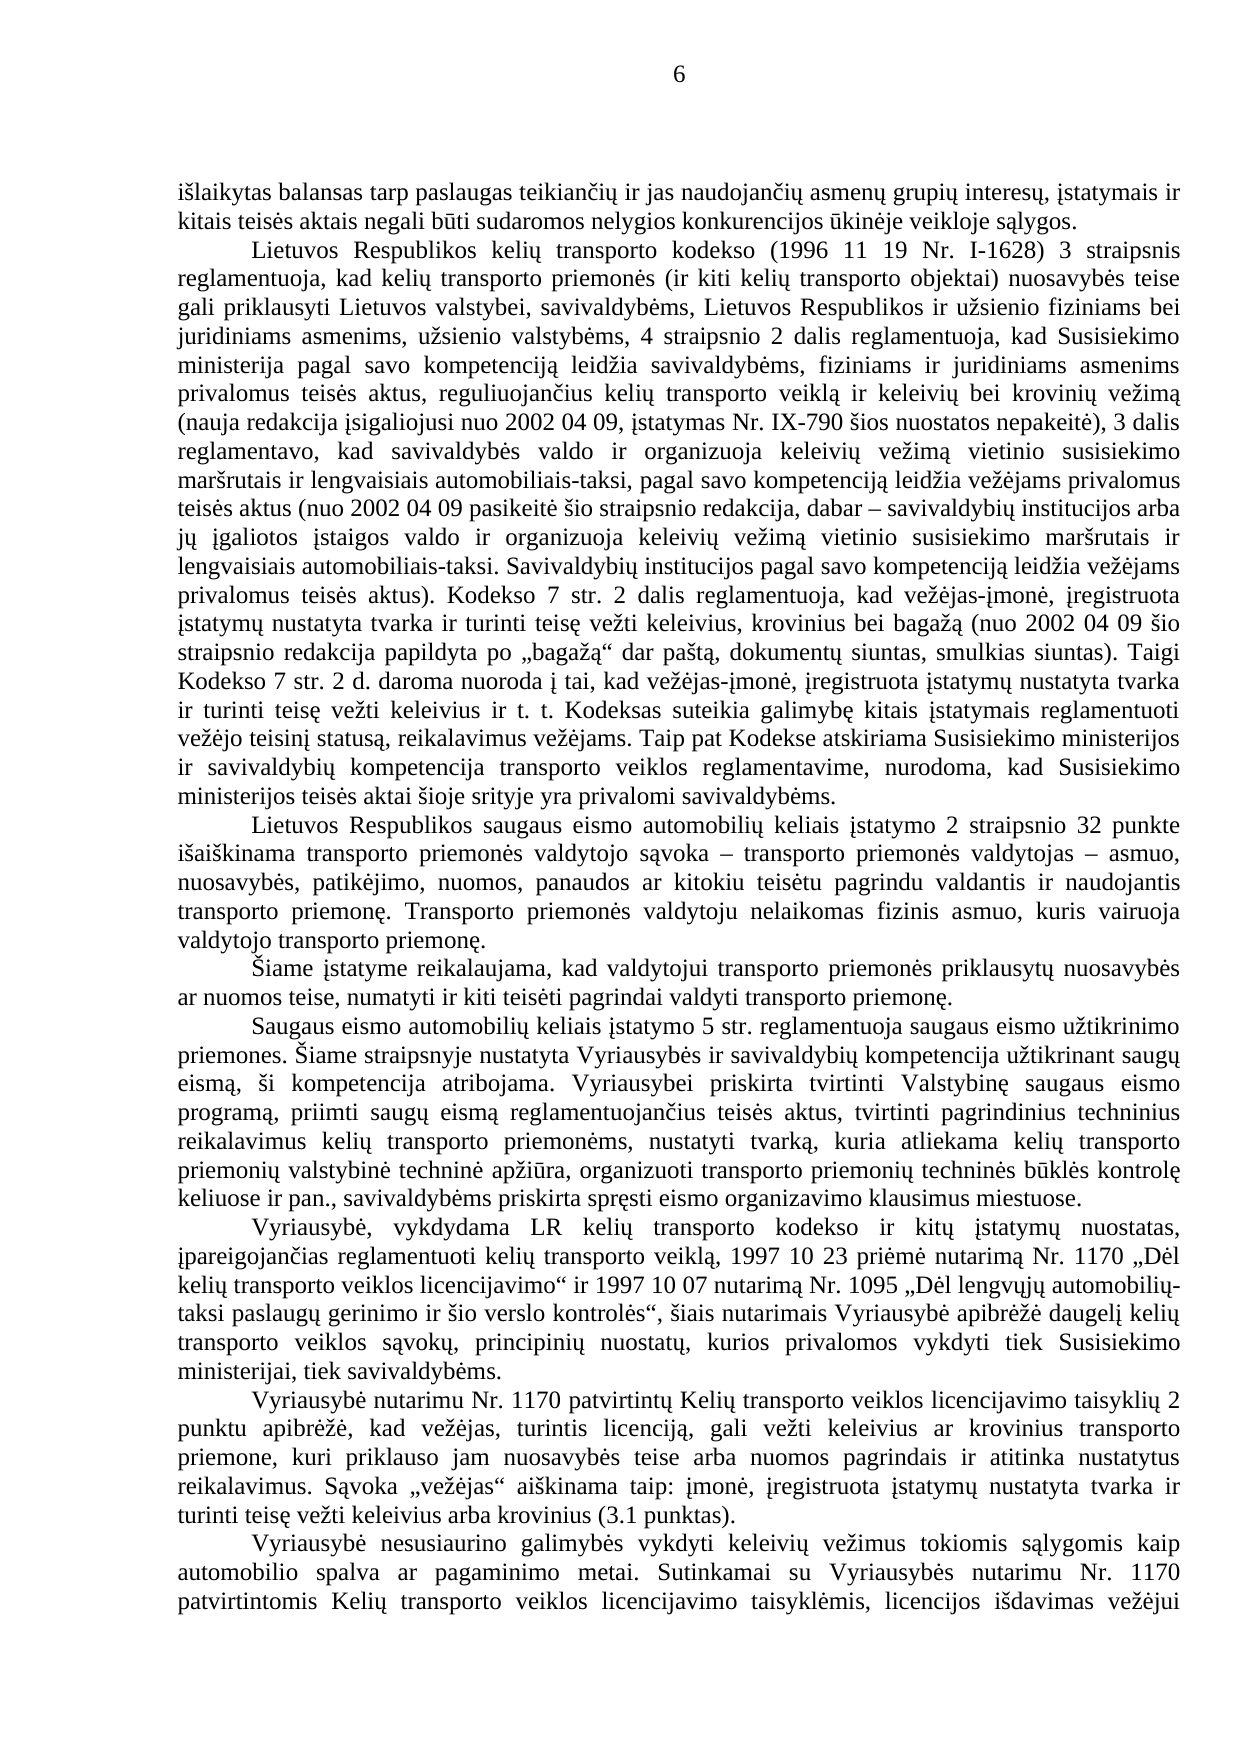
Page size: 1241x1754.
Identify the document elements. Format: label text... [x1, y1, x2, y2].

text Šiame įstatyme reikalaujama, kad valdytojui transporto priemonės priklausytų nuosavybės ar nuomos teise, numatyti ir kiti teisėti pagrindai valdyti transporto priemonę. [177, 953, 1181, 1011]
text Lietuvos Respublikos saugaus eismo automobilių keliais įstatymo 2 straipsnio 32 punkte išaiškinama transporto priemonės valdytojo sąvoka – transporto priemonės valdytojas – asmuo, nuosavybės, patikėjimo, nuomos, panaudos ar kitokiu teisėtu pagrindu valdantis ir naudojantis transporto priemonę. Transporto priemonės valdytoju nelaikomas fizinis asmuo, kuris vairuoja valdytojo transporto priemonę. [177, 810, 1181, 953]
text Vyriausybė nutarimu Nr. 1170 patvirtintų Kelių transporto veiklos licencijavimo taisyklių 2 punktu apibrėžė, kad vežėjas, turintis licenciją, gali vežti keleivius ar krovinius transporto priemone, kuri priklauso jam nuosavybės teise arba nuomos pagrindais ir atitinka nustatytus reikalavimus. Sąvoka „vežėjas“ aiškinama taip: įmonė, įregistruota įstatymų nustatyta tvarka ir turinti teisę vežti keleivius arba krovinius (3.1 punktas). [177, 1385, 1181, 1528]
text Vyriausybė, vykdydama LR kelių transporto kodekso ir kitų įstatymų nuostatas, įpareigojančias reglamentuoti kelių transporto veiklą, 1997 10 23 priėmė nutarimą Nr. 1170 „Dėl kelių transporto veiklos licencijavimo“ ir 1997 10 07 nutarimą Nr. 1095 „Dėl lengvųjų automobilių-taksi paslaugų gerinimo ir šio verslo kontrolės“, šiais nutarimais Vyriausybė apibrėžė daugelį kelių transporto veiklos sąvokų, principinių nuostatų, kurios privalomos vykdyti tiek Susisiekimo ministerijai, tiek savivaldybėms. [177, 1212, 1181, 1385]
text išlaikytas balansas tarp paslaugas teikiančių ir jas naudojančių asmenų grupių interesų, įstatymais ir kitais teisės aktais negali būti sudaromos nelygios konkurencijos ūkinėje veikloje sąlygos. [177, 177, 1181, 235]
text Vyriausybė nesusiaurino galimybės vykdyti keleivių vežimus tokiomis sąlygomis kaip automobilio spalva ar pagaminimo metai. Sutinkamai su Vyriausybės nutarimu Nr. 1170 patvirtintomis Kelių transporto veiklos licencijavimo taisyklėmis, licencijos išdavimas vežėjui [177, 1528, 1181, 1615]
text Lietuvos Respublikos kelių transporto kodekso (1996 11 19 Nr. I-1628) 3 straipsnis reglamentuoja, kad kelių transporto priemonės (ir kiti kelių transporto objektai) nuosavybės teise gali priklausyti Lietuvos valstybei, savivaldybėms, Lietuvos Respublikos ir užsienio fiziniams bei juridiniams asmenims, užsienio valstybėms, 4 straipsnio 2 dalis reglamentuoja, kad Susisiekimo ministerija pagal savo kompetenciją leidžia savivaldybėms, fiziniams ir juridiniams asmenims privalomus teisės aktus, reguliuojančius kelių transporto veiklą ir keleivių bei krovinių vežimą (nauja redakcija įsigaliojusi nuo 2002 04 09, įstatymas Nr. IX-790 šios nuostatos nepakeitė), 3 dalis reglamentavo, kad savivaldybės valdo ir organizuoja keleivių vežimą vietinio susisiekimo maršrutais ir lengvaisiais automobiliais-taksi, pagal savo kompetenciją leidžia vežėjams privalomus teisės aktus (nuo 2002 04 09 pasikeitė šio straipsnio redakcija, dabar – savivaldybių institucijos arba jų įgaliotos įstaigos valdo ir organizuoja keleivių vežimą vietinio susisiekimo maršrutais ir lengvaisiais automobiliais-taksi. Savivaldybių institucijos pagal savo kompetenciją leidžia vežėjams privalomus teisės aktus). Kodekso 7 str. 2 dalis reglamentuoja, kad vežėjas-įmonė, įregistruota įstatymų nustatyta tvarka ir turinti teisę vežti keleivius, krovinius bei bagažą (nuo 2002 04 09 šio straipsnio redakcija papildyta po „bagažą“ dar paštą, dokumentų siuntas, smulkias siuntas). Taigi Kodekso 7 str. 2 d. daroma nuoroda į tai, kad vežėjas-įmonė, įregistruota įstatymų nustatyta tvarka ir turinti teisę vežti keleivius ir t. t. Kodeksas suteikia galimybę kitais įstatymais reglamentuoti vežėjo teisinį statusą, reikalavimus vežėjams. Taip pat Kodekse atskiriama Susisiekimo ministerijos ir savivaldybių kompetencija transporto veiklos reglamentavime, nurodoma, kad Susisiekimo ministerijos teisės aktai šioje srityje yra privalomi savivaldybėms. [177, 235, 1181, 810]
text Saugaus eismo automobilių keliais įstatymo 5 str. reglamentuoja saugaus eismo užtikrinimo priemones. Šiame straipsnyje nustatyta Vyriausybės ir savivaldybių kompetencija užtikrinant saugų eismą, ši kompetencija atribojama. Vyriausybei priskirta tvirtinti Valstybinę saugaus eismo programą, priimti saugų eismą reglamentuojančius teisės aktus, tvirtinti pagrindinius techninius reikalavimus kelių transporto priemonėms, nustatyti tvarką, kuria atliekama kelių transporto priemonių valstybinė techninė apžiūra, organizuoti transporto priemonių techninės būklės kontrolę keliuose ir pan., savivaldybėms priskirta spręsti eismo organizavimo klausimus miestuose. [177, 1011, 1181, 1212]
